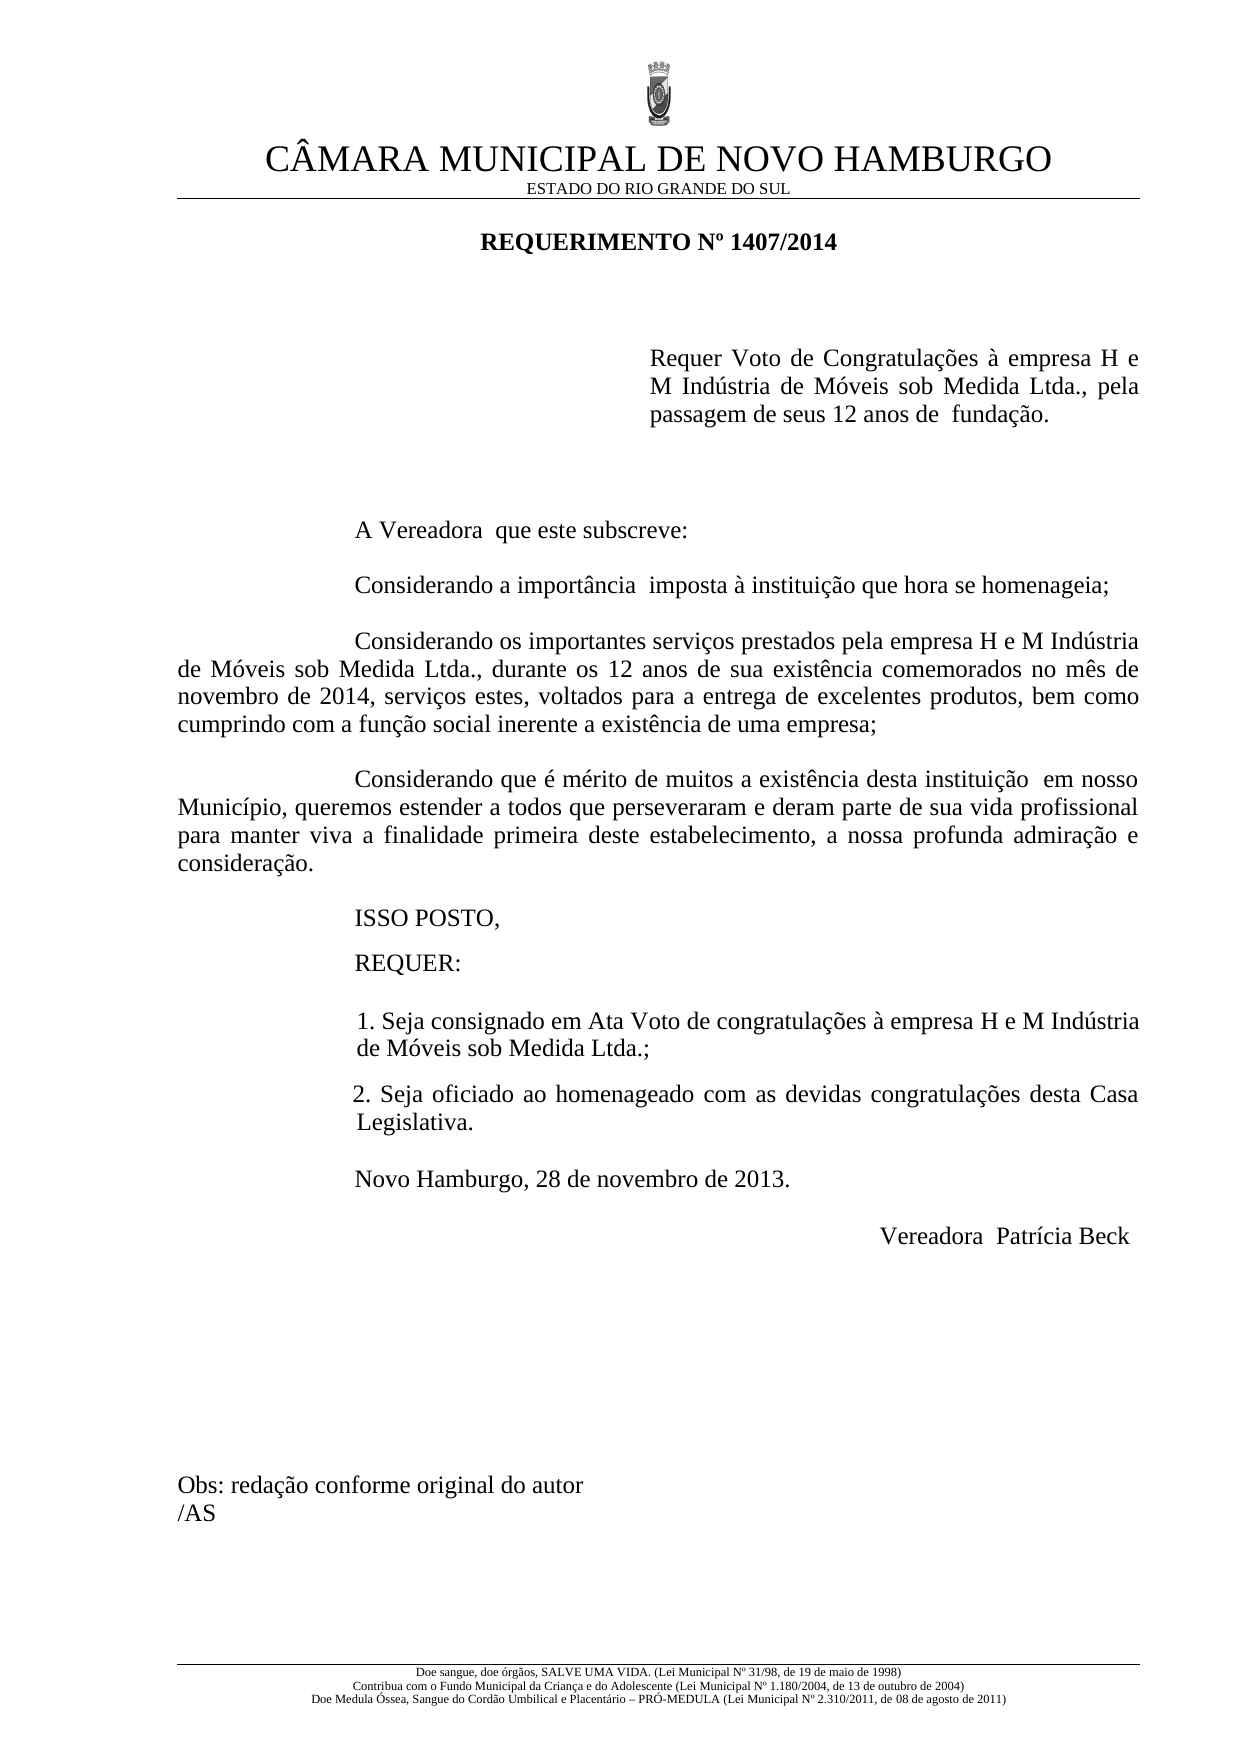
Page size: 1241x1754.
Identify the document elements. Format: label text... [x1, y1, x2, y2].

text Vereadora Patrícia Beck [177, 1222, 1140, 1250]
text /AS [177, 1499, 1140, 1527]
text Novo Hamburgo, 28 de novembro de 2013. [177, 1165, 1140, 1192]
list 1. Seja consignado em Ata Voto de congratulações à empresa H e M Indústria de Móveis sob Medida Ltda.; [352, 1007, 1140, 1062]
text Considerando os importantes serviços prestados pela empresa H e M Indústria de Móveis sob Medida Ltda., durante os 12 anos de sua existência comemorados no mês de novembro de 2014, serviços estes, voltados para a entrega de excelentes produtos, bem como cumprindo com a função social inerente a existência de uma empresa; [177, 627, 1140, 738]
text Considerando que é mérito de muitos a existência desta instituição em nosso Município, queremos estender a todos que perseveraram e deram parte de sua vida profissional para manter viva a finalidade primeira deste estabelecimento, a nossa profunda admiração e consideração. [177, 766, 1140, 876]
text Considerando a importância imposta à instituição que hora se homenageia; [177, 572, 1140, 599]
text REQUER: [177, 949, 1140, 977]
text A Vereadora que este subscreve: [177, 516, 1140, 544]
text ISSO POSTO, [177, 904, 1140, 932]
text Obs: redação conforme original do autor [177, 1471, 1140, 1499]
title REQUERIMENTO Nº 1407/2014 [177, 228, 1140, 256]
text Requer Voto de Congratulações à empresa H e M Indústria de Móveis sob Medida Ltda., pela passagem de seus 12 anos de fundação. [649, 344, 1140, 428]
text 2. Seja oficiado ao homenageado com as devidas congratulações desta Casa Legislativa. [352, 1080, 1140, 1135]
